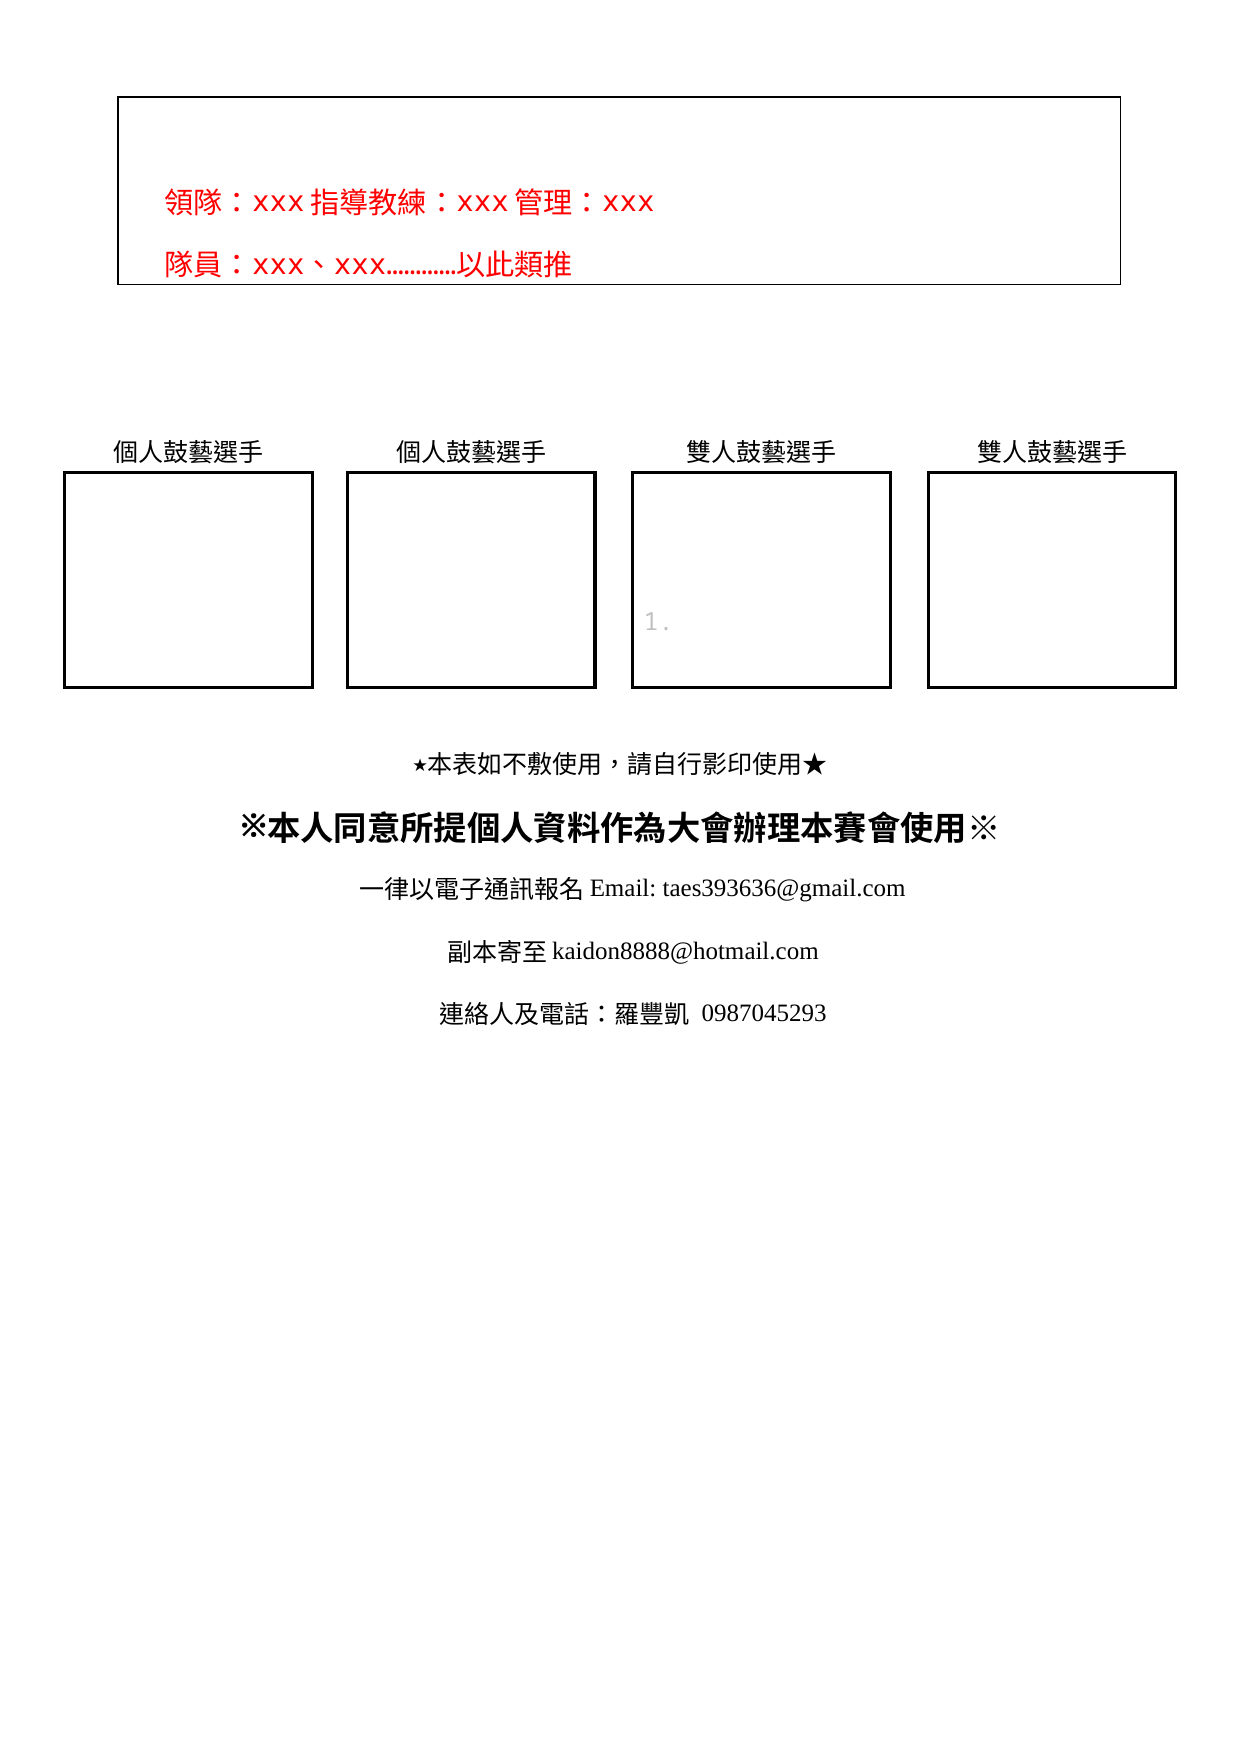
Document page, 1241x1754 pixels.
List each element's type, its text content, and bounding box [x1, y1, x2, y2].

text ※本人同意所提個人資料作為大會辦理本賽會使用※ [118, 784, 1122, 846]
text 連絡人及電話：羅豐凱 0987045293 [143, 971, 1122, 1034]
text 副本寄至kaidon8888@hotmail.com [143, 909, 1122, 971]
table_cell [314, 471, 346, 686]
table_header [312, 409, 347, 471]
table_cell [634, 474, 889, 686]
table_cell [930, 474, 1174, 686]
table_cell [349, 474, 593, 686]
table_header 個人鼓藝選手 [65, 409, 312, 471]
table_header [891, 409, 928, 471]
table_header 雙人鼓藝選手 [928, 409, 1176, 471]
table_cell [597, 471, 631, 686]
table_header [595, 409, 632, 471]
text 一律以電子通訊報名Email: taes393636@gmail.com [143, 846, 1122, 909]
text ★本表如不敷使用，請自行影印使用★ [118, 721, 1122, 784]
table_header 個人鼓藝選手 [348, 409, 595, 471]
table_header 雙人鼓藝選手 [632, 409, 891, 471]
table_cell [66, 474, 311, 686]
table_cell [892, 471, 927, 686]
table_header 領隊：xxx指導教練：xxx管理：xxx 隊員：xxx、xxx…………以此類推 [119, 98, 1120, 284]
